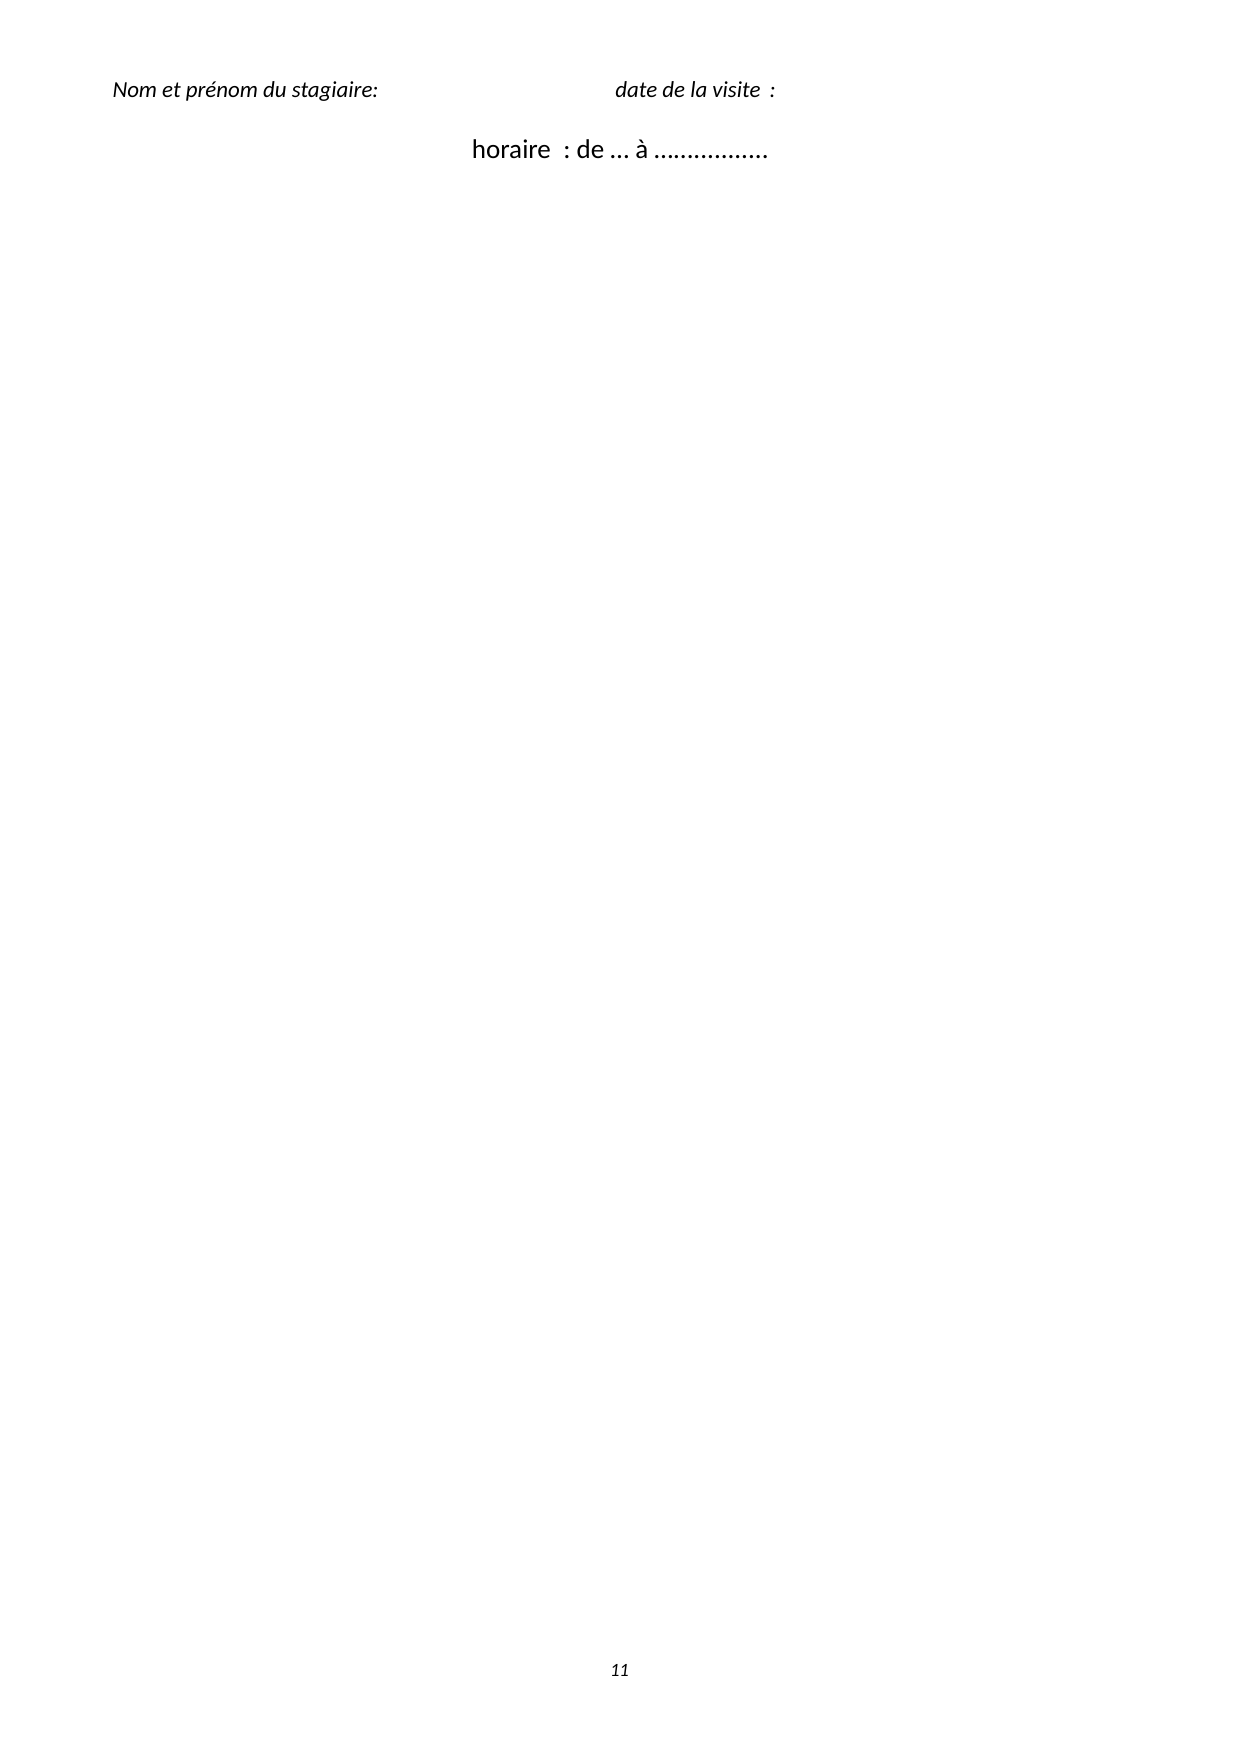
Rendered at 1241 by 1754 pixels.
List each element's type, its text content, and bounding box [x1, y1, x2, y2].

text horaire : de … à ….............. [112, 132, 1128, 166]
